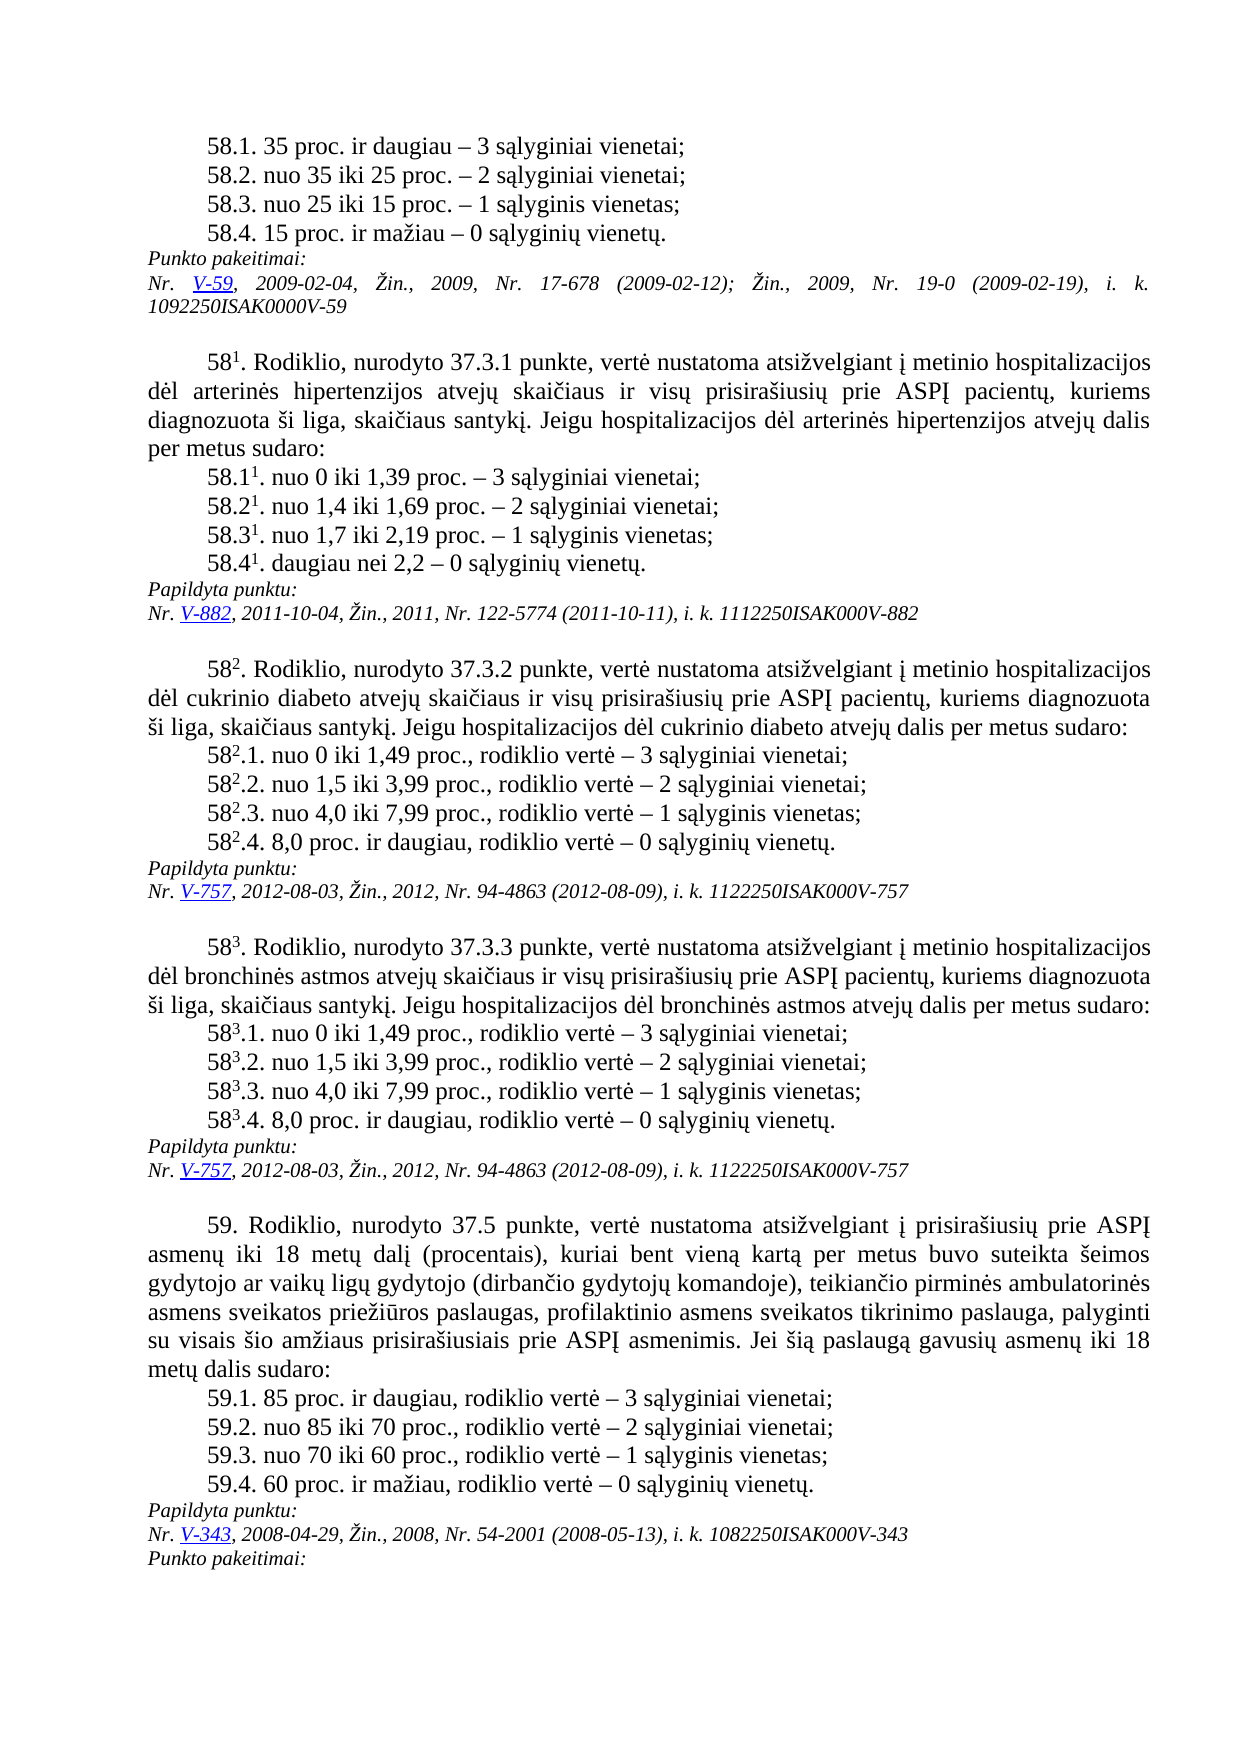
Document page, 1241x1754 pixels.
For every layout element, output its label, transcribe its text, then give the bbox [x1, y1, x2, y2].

text Papildyta punktu: [148, 577, 1152, 601]
text 583.2. nuo 1,5 iki 3,99 proc., rodiklio vertė – 2 sąlyginiai vienetai; [148, 1047, 1152, 1076]
text 583.1. nuo 0 iki 1,49 proc., rodiklio vertė – 3 sąlyginiai vienetai; [148, 1018, 1152, 1047]
text Punkto pakeitimai: [148, 1546, 1152, 1570]
text Nr. V-882, 2011-10-04, Žin., 2011, Nr. 122-5774 (2011-10-11), i. k. 1112250ISAK000V-882 [148, 601, 1152, 625]
text 583.4. 8,0 proc. ir daugiau, rodiklio vertė – 0 sąlyginių vienetų. [148, 1105, 1152, 1133]
text 581. Rodiklio, nurodyto 37.3.1 punkte, vertė nustatoma atsižvelgiant į metinio hospitalizacijos dėl arterinės hipertenzijos atvejų skaičiaus ir visų prisirašiusių prie ASPĮ pacientų, kuriems diagnozuota ši liga, skaičiaus santykį. Jeigu hospitalizacijos dėl arterinės hipertenzijos atvejų dalis per metus sudaro: [148, 347, 1152, 462]
text 58.41. daugiau nei 2,2 – 0 sąlyginių vienetų. [148, 548, 1152, 577]
text 582. Rodiklio, nurodyto 37.3.2 punkte, vertė nustatoma atsižvelgiant į metinio hospitalizacijos dėl cukrinio diabeto atvejų skaičiaus ir visų prisirašiusių prie ASPĮ pacientų, kuriems diagnozuota ši liga, skaičiaus santykį. Jeigu hospitalizacijos dėl cukrinio diabeto atvejų dalis per metus sudaro: [148, 654, 1152, 740]
text Punkto pakeitimai: [148, 246, 1152, 270]
text Nr. V-343, 2008-04-29, Žin., 2008, Nr. 54-2001 (2008-05-13), i. k. 1082250ISAK000V-343 [148, 1522, 1152, 1546]
text Papildyta punktu: [148, 1498, 1152, 1522]
text 59.1. 85 proc. ir daugiau, rodiklio vertė – 3 sąlyginiai vienetai; [148, 1383, 1152, 1412]
text 58.4. 15 proc. ir mažiau – 0 sąlyginių vienetų. [148, 218, 1152, 246]
text 59.2. nuo 85 iki 70 proc., rodiklio vertė – 2 sąlyginiai vienetai; [148, 1412, 1152, 1440]
text 582.1. nuo 0 iki 1,49 proc., rodiklio vertė – 3 sąlyginiai vienetai; [148, 740, 1152, 769]
text Papildyta punktu: [148, 1133, 1152, 1158]
text 582.4. 8,0 proc. ir daugiau, rodiklio vertė – 0 sąlyginių vienetų. [148, 827, 1152, 855]
text 58.3. nuo 25 iki 15 proc. – 1 sąlyginis vienetas; [148, 189, 1152, 218]
text Papildyta punktu: [148, 855, 1152, 879]
text 59.4. 60 proc. ir mažiau, rodiklio vertė – 0 sąlyginių vienetų. [148, 1469, 1152, 1498]
text 582.2. nuo 1,5 iki 3,99 proc., rodiklio vertė – 2 sąlyginiai vienetai; [148, 769, 1152, 798]
text 583. Rodiklio, nurodyto 37.3.3 punkte, vertė nustatoma atsižvelgiant į metinio hospitalizacijos dėl bronchinės astmos atvejų skaičiaus ir visų prisirašiusių prie ASPĮ pacientų, kuriems diagnozuota ši liga, skaičiaus santykį. Jeigu hospitalizacijos dėl bronchinės astmos atvejų dalis per metus sudaro: [148, 932, 1152, 1018]
text 583.3. nuo 4,0 iki 7,99 proc., rodiklio vertė – 1 sąlyginis vienetas; [148, 1076, 1152, 1105]
text Nr. V-757, 2012-08-03, Žin., 2012, Nr. 94-4863 (2012-08-09), i. k. 1122250ISAK000V-757 [148, 1158, 1152, 1182]
text 58.1. 35 proc. ir daugiau – 3 sąlyginiai vienetai; [148, 131, 1152, 160]
text Nr. V-59, 2009-02-04, Žin., 2009, Nr. 17-678 (2009-02-12); Žin., 2009, Nr. 19-0 (2009-02-19), i. k. 1092250ISAK0000V-59 [148, 270, 1152, 318]
text 582.3. nuo 4,0 iki 7,99 proc., rodiklio vertė – 1 sąlyginis vienetas; [148, 798, 1152, 827]
text 59. Rodiklio, nurodyto 37.5 punkte, vertė nustatoma atsižvelgiant į prisirašiusių prie ASPĮ asmenų iki 18 metų dalį (procentais), kuriai bent vieną kartą per metus buvo suteikta šeimos gydytojo ar vaikų ligų gydytojo (dirbančio gydytojų komandoje), teikiančio pirminės ambulatorinės asmens sveikatos priežiūros paslaugas, profilaktinio asmens sveikatos tikrinimo paslauga, palyginti su visais šio amžiaus prisirašiusiais prie ASPĮ asmenimis. Jei šią paslaugą gavusių asmenų iki 18 metų dalis sudaro: [148, 1210, 1152, 1383]
text 58.21. nuo 1,4 iki 1,69 proc. – 2 sąlyginiai vienetai; [148, 491, 1152, 520]
text Nr. V-757, 2012-08-03, Žin., 2012, Nr. 94-4863 (2012-08-09), i. k. 1122250ISAK000V-757 [148, 879, 1152, 903]
text 58.31. nuo 1,7 iki 2,19 proc. – 1 sąlyginis vienetas; [148, 520, 1152, 548]
text 58.2. nuo 35 iki 25 proc. – 2 sąlyginiai vienetai; [148, 160, 1152, 189]
text 59.3. nuo 70 iki 60 proc., rodiklio vertė – 1 sąlyginis vienetas; [148, 1440, 1152, 1469]
text 58.11. nuo 0 iki 1,39 proc. – 3 sąlyginiai vienetai; [148, 462, 1152, 491]
